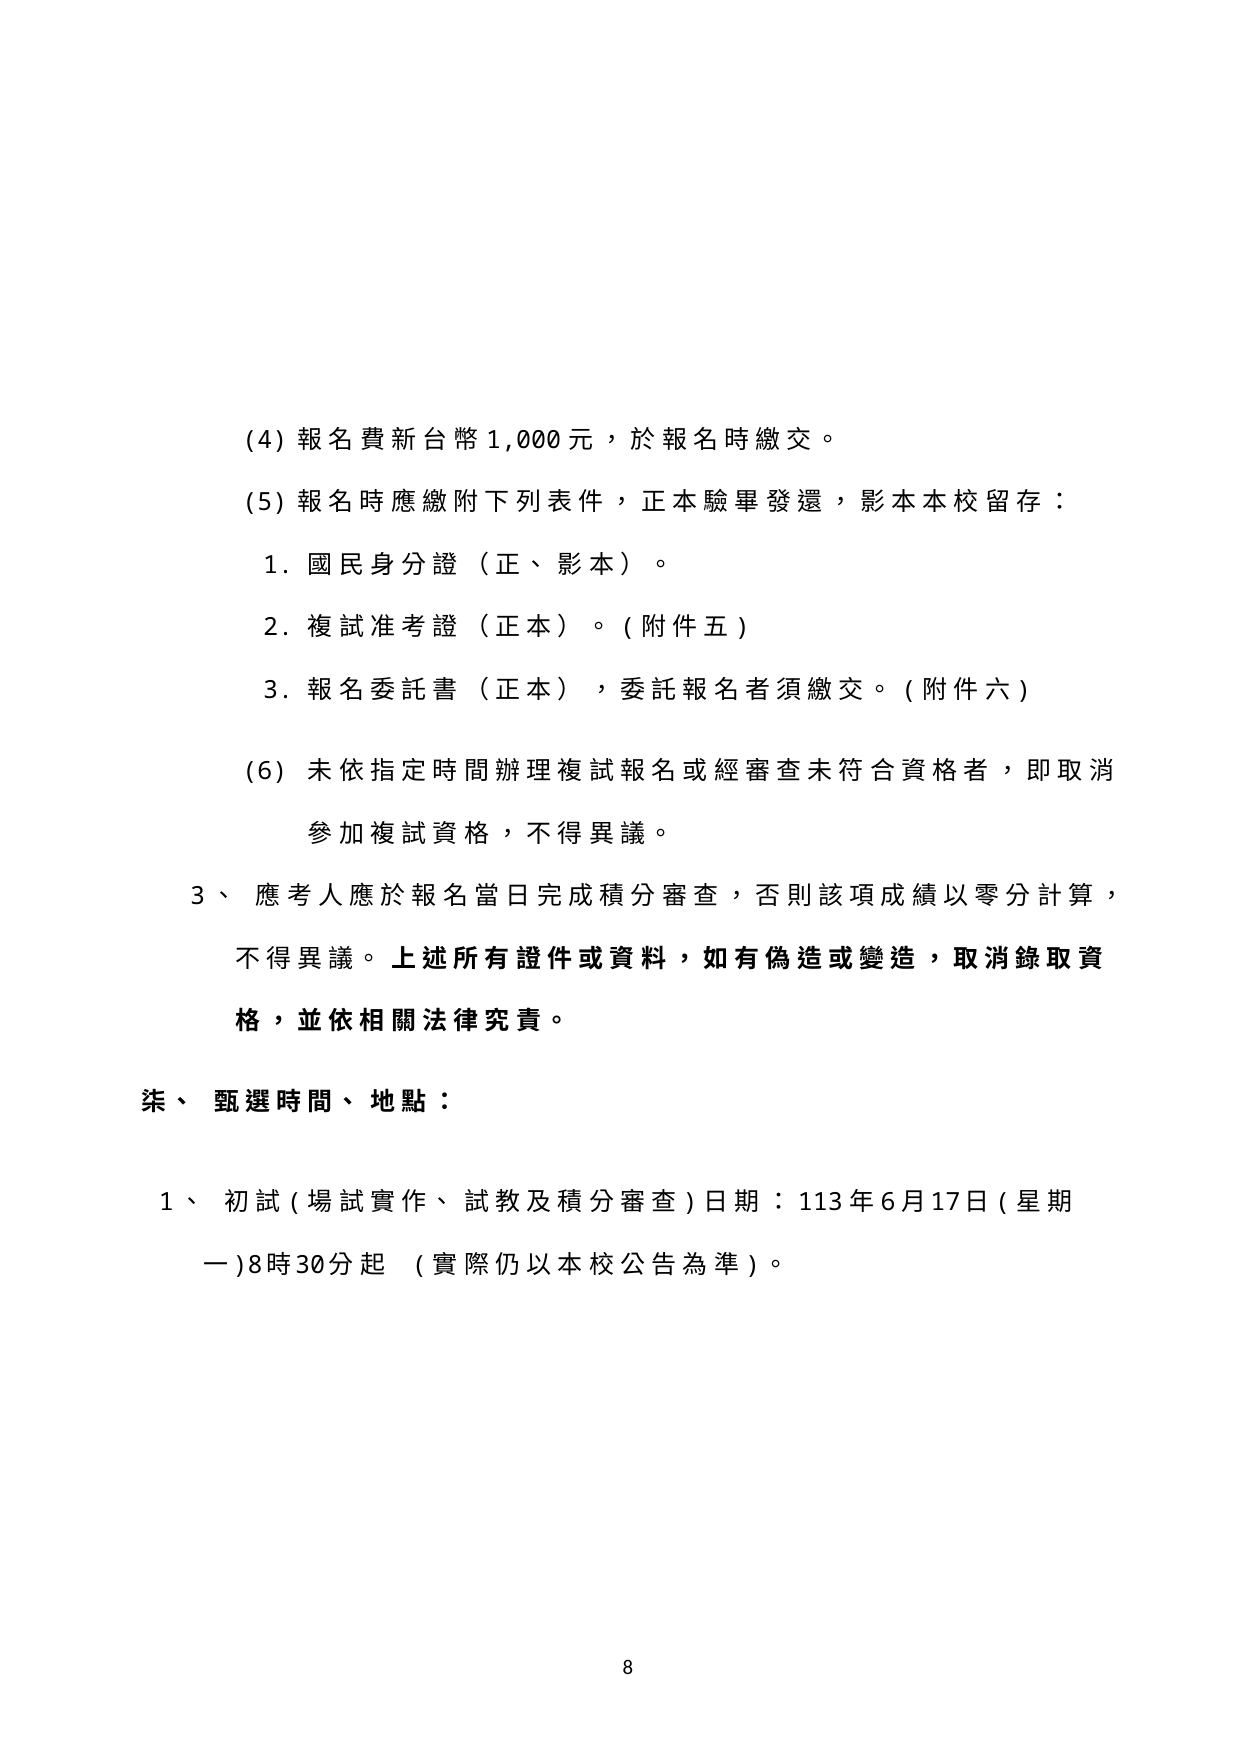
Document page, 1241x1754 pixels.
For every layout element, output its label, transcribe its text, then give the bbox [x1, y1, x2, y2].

list 初試(場試實作、試教及積分審查)日期：113年6月17日(星期一)8時30分起 (實際仍以本校公告為準)。 [150, 1158, 1117, 1283]
list 未依指定時間辦理複試報名或經審查未符合資格者，即取消參加複試資格，不得異議。 [241, 727, 1132, 852]
list 報名委託書（正本），委託報名者須繳交。(附件六) [256, 646, 1117, 708]
list 報名時應繳附下列表件，正本驗畢發還，影本本校留存： [241, 458, 1117, 521]
list 報名費新台幣1,000元，於報名時繳交。 [241, 396, 1117, 458]
list 甄選時間、地點： [138, 1058, 1117, 1121]
list 國民身分證（正、影本）。 [256, 521, 1117, 583]
list 複試准考證（正本）。(附件五) [256, 583, 1117, 646]
list 應考人應於報名當日完成積分審查，否則該項成績以零分計算，不得異議。上述所有證件或資料，如有偽造或變造，取消錄取資格，並依相關法律究責。 [182, 852, 1117, 1039]
